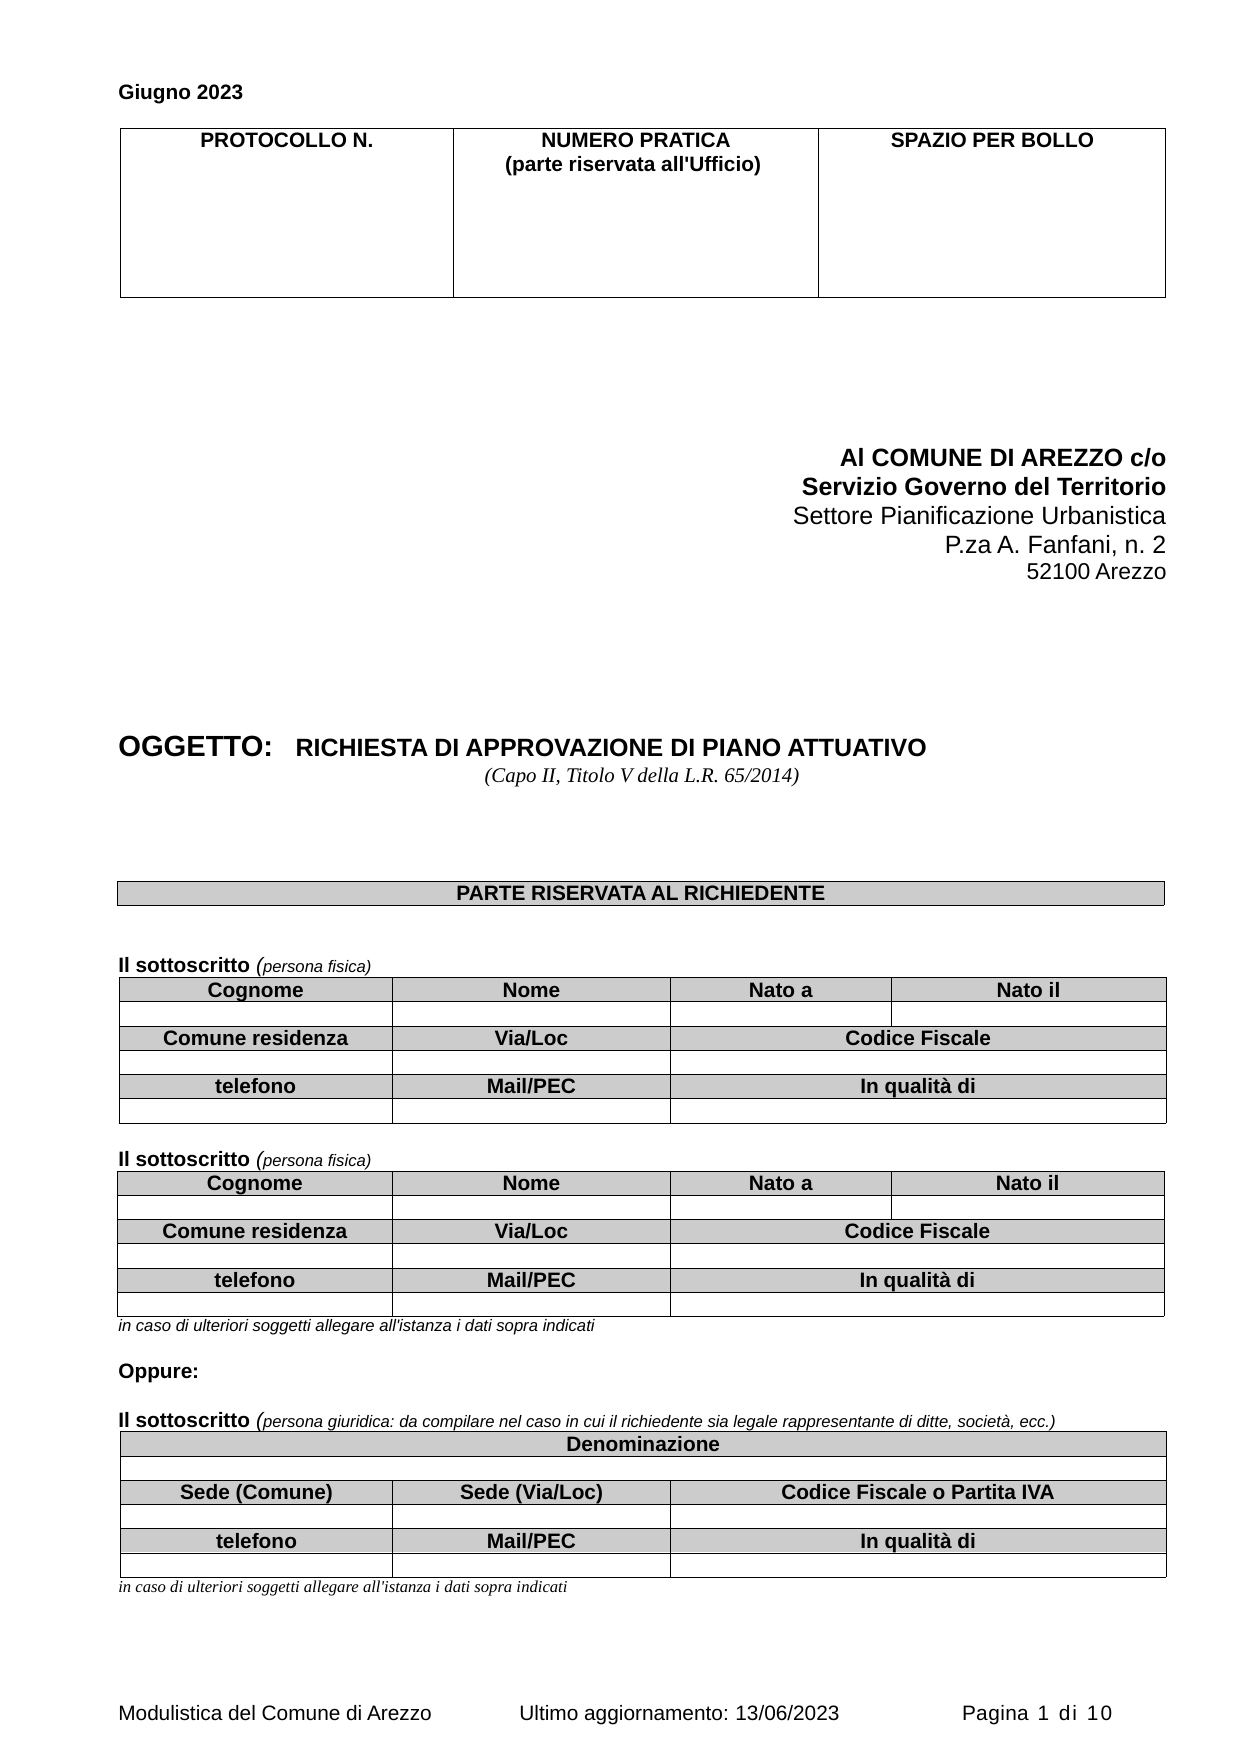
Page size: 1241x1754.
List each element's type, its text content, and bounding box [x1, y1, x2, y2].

table_cell [393, 1196, 670, 1219]
table_header Cognome [120, 978, 392, 1001]
table_header PROTOCOLLO N. [121, 129, 453, 296]
table_cell [671, 1505, 1166, 1528]
table_cell [393, 1002, 670, 1026]
table_cell Mail/PEC [393, 1529, 670, 1552]
table_cell [121, 1554, 392, 1577]
table_header Nome [393, 978, 670, 1001]
text P.za A. Fanfani, n. 2 [635, 529, 1166, 558]
table_cell [118, 1293, 392, 1316]
table_cell telefono [121, 1529, 392, 1552]
table_cell Codice Fiscale [671, 1027, 1166, 1050]
table_cell [393, 1099, 670, 1122]
table_cell telefono [120, 1075, 392, 1098]
subtitle in caso di ulteriori soggetti allegare all'istanza i dati sopra indicati [118, 1577, 1166, 1596]
table_cell Comune residenza [120, 1027, 392, 1050]
table_cell [393, 1293, 670, 1316]
table_cell Via/Loc [393, 1027, 670, 1050]
table_cell Sede (Comune) [121, 1481, 392, 1504]
table_header Denominazione [121, 1432, 1166, 1456]
table_cell [671, 1554, 1166, 1577]
table_cell [393, 1505, 670, 1528]
table_cell Via/Loc [393, 1220, 670, 1243]
table_cell [671, 1051, 1166, 1074]
text Giugno 2023 [118, 80, 1166, 104]
table_cell [120, 1099, 392, 1122]
table_cell [393, 1554, 670, 1577]
table_cell [120, 1002, 392, 1026]
subtitle Settore Pianificazione Urbanistica [118, 501, 1166, 529]
table_cell [892, 1196, 1164, 1219]
table_cell [393, 1051, 670, 1074]
table_cell In qualità di [671, 1269, 1164, 1292]
subtitle Il sottoscritto (persona fisica) [118, 953, 1166, 977]
table_cell Mail/PEC [393, 1075, 670, 1098]
table_header Nome [393, 1172, 670, 1195]
table_cell Comune residenza [118, 1220, 392, 1243]
table_cell [671, 1002, 891, 1026]
table_cell [121, 1457, 1166, 1480]
table_cell [892, 1002, 1166, 1026]
table_cell Codice Fiscale o Partita IVA [671, 1481, 1166, 1504]
table_cell Sede (Via/Loc) [393, 1481, 670, 1504]
table_cell [671, 1244, 1164, 1268]
table_cell In qualità di [671, 1529, 1166, 1552]
table_header SPAZIO PER BOLLO [819, 129, 1165, 296]
subtitle OGGETTO: RICHIESTA DI APPROVAZIONE DI PIANO ATTUATIVO [118, 729, 1166, 763]
table_header Cognome [118, 1172, 392, 1195]
text 52100 Arezzo [635, 558, 1166, 585]
table_cell [118, 1196, 392, 1219]
subtitle in caso di ulteriori soggetti allegare all'istanza i dati sopra indicati [118, 1316, 1166, 1335]
table_cell [671, 1196, 891, 1219]
table_cell [671, 1293, 1164, 1316]
table_cell [393, 1244, 670, 1268]
table_cell Mail/PEC [393, 1269, 670, 1292]
table_cell In qualità di [671, 1075, 1166, 1098]
table_cell [120, 1051, 392, 1074]
table_header Nato il [892, 978, 1166, 1001]
table_cell telefono [118, 1269, 392, 1292]
subtitle (Capo II, Titolo V della L.R. 65/2014) [484, 763, 1166, 787]
subtitle Servizio Governo del Territorio [118, 472, 1166, 501]
table_header NUMERO PRATICA (parte riservata all'Ufficio) [454, 129, 818, 296]
table_header Nato a [671, 978, 891, 1001]
subtitle Oppure: [118, 1359, 1166, 1383]
table_cell Codice Fiscale [671, 1220, 1164, 1243]
table_header Nato il [892, 1172, 1164, 1195]
table_cell [121, 1505, 392, 1528]
table_header Nato a [671, 1172, 891, 1195]
text Al COMUNE DI AREZZO c/o [115, 443, 1166, 472]
table_cell [118, 1244, 392, 1268]
table_cell [671, 1099, 1166, 1122]
table_header PARTE RISERVATA AL RICHIEDENTE [118, 882, 1164, 905]
subtitle Il sottoscritto (persona giuridica: da compilare nel caso in cui il richiedente sia legale rappresentante di ditte, società, ecc.) [118, 1407, 1166, 1431]
subtitle Il sottoscritto (persona fisica) [118, 1147, 1166, 1171]
